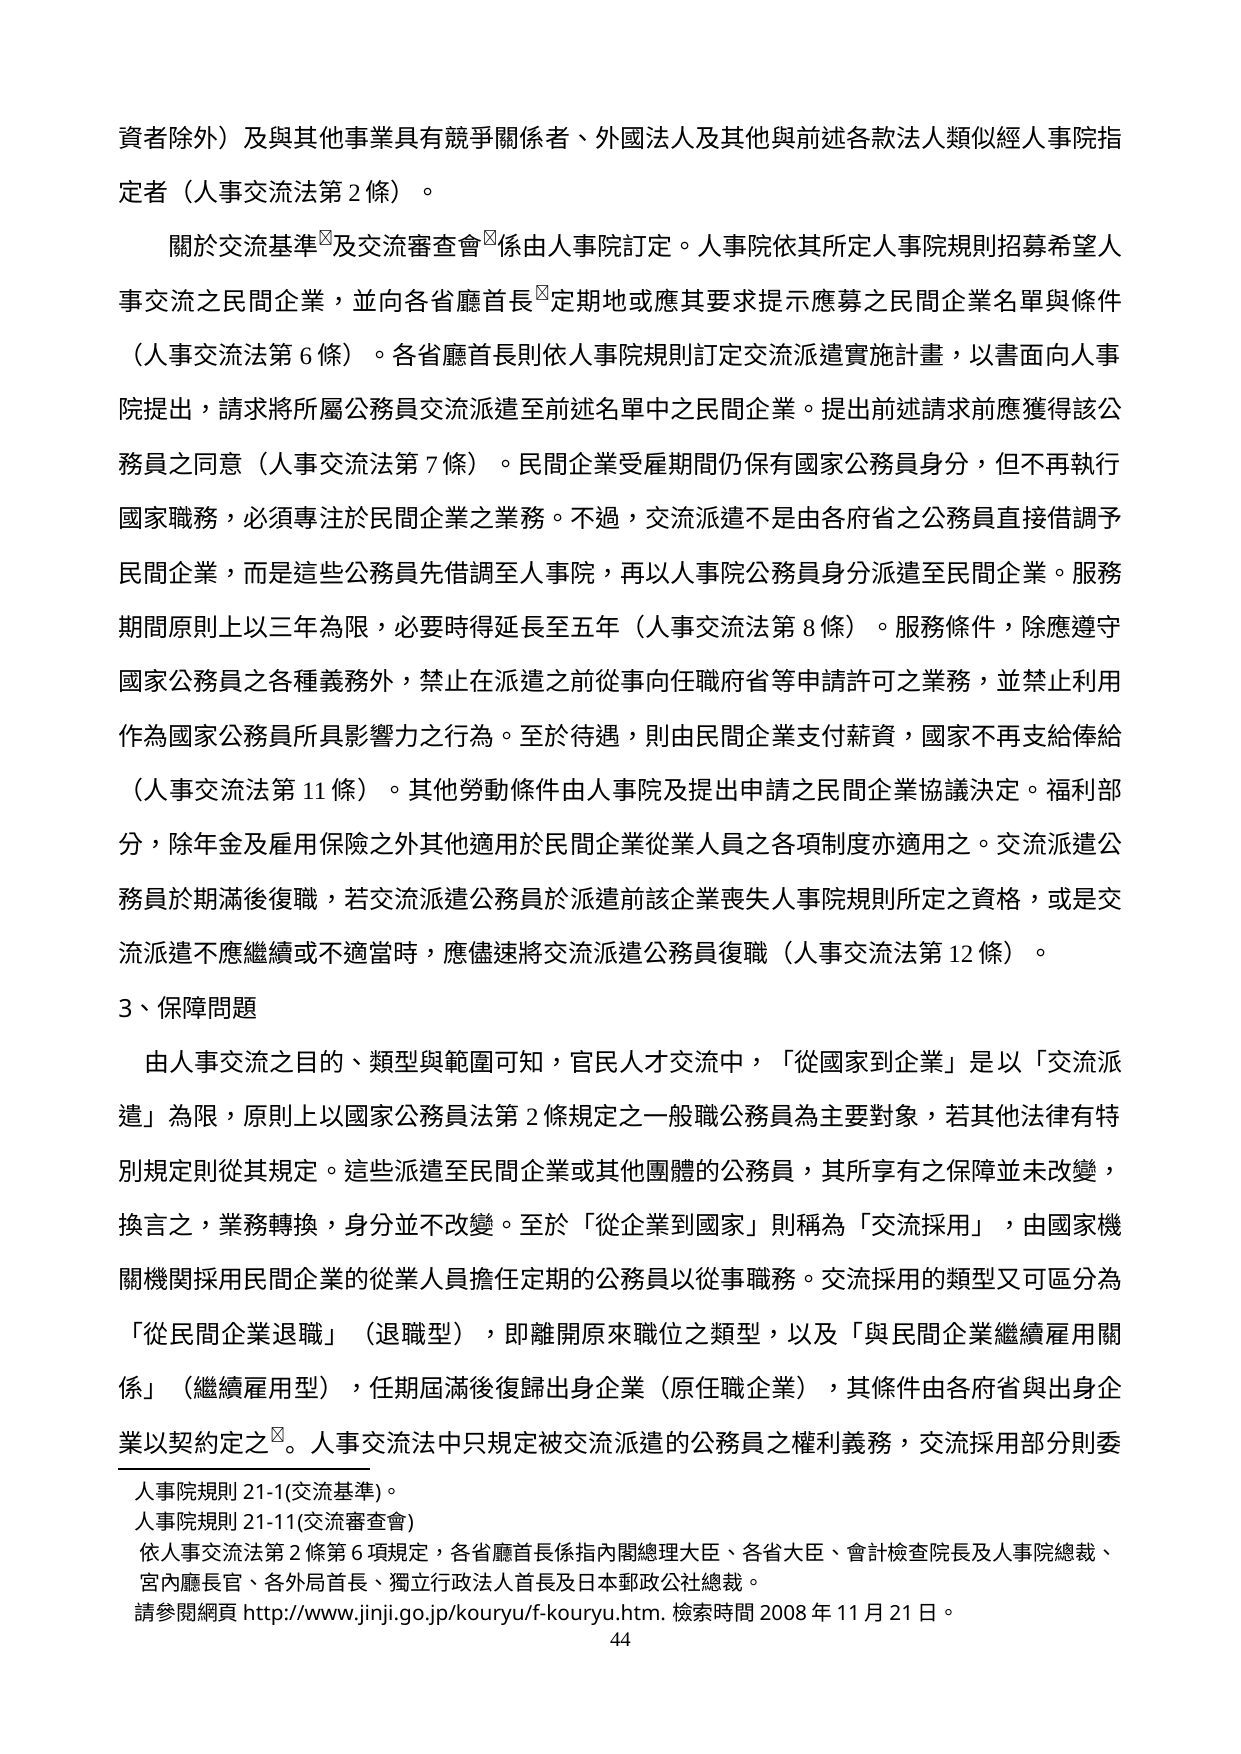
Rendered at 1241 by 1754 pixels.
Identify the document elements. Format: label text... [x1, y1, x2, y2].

text 所謂交流派遣，係指國家公務員於一定期間內被派遣到民間企業，受雇擔任其從業人員，執行其業務。在此所指之公務員，主要係指國家公務員法第2條規定之一般職公務員。但是，臨時公務員及限定任期之常勤公務員、非常勤公務員、附條件採用期間中之公務員、延長勤務公務員、休職者、停職者、派遣法第3條所規定之派遣公務員、法科大學派遣法第4條第3項及第11條第1項所規定被派遣之公務員，以及「候補法官及檢察官之律師職務經驗法」第2條第4項所規定執行律師職務之公務員等則排除於派遣範圍之外。而「民間企業」則包括株式會社、合名會社、合資會社、合同會社、信用金庫、相互會社、其他事業營運之必要經費的主要來源係從事業收益之本國法人（資本之全部或一部由國家或地方自治團體所出資者除外）及與其他事業具有競爭關係者、外國法人及其他與前述各款法人類似經人事院指定者（人事交流法第2條）。 [118, 118, 1122, 209]
text 人事院規則21-1(交流基準)。 [118, 1475, 1122, 1505]
text 請參閱網頁http://www.jinji.go.jp/kouryu/f-kouryu.htm. 檢索時間2008年11月21日。 [118, 1596, 1122, 1627]
text 人事院規則21-11(交流審查會) [118, 1505, 1122, 1536]
text 由人事交流之目的、類型與範圍可知，官民人才交流中，「從國家到企業」是以「交流派遣」為限，原則上以國家公務員法第2條規定之一般職公務員為主要對象，若其他法律有特別規定則從其規定。這些派遣至民間企業或其他團體的公務員，其所享有之保障並未改變，換言之，業務轉換，身分並不改變。至於「從企業到國家」則稱為「交流採用」，由國家機關機関採用民間企業的從業人員擔任定期的公務員以從事職務。交流採用的類型又可區分為「從民間企業退職」（退職型），即離開原來職位之類型，以及「與民間企業繼續雇用關係」（繼續雇用型），任期屆滿後復歸出身企業（原任職企業），其條件由各府省與出身企業以契約定之。人事交流法中只規定被交流派遣的公務員之權利義務，交流採用部分則委 [118, 1042, 1122, 1459]
text 3、保障問題 [118, 988, 1122, 1024]
text 關於交流基準及交流審查會係由人事院訂定。人事院依其所定人事院規則招募希望人事交流之民間企業，並向各省廳首長定期地或應其要求提示應募之民間企業名單與條件（人事交流法第6條）。各省廳首長則依人事院規則訂定交流派遣實施計畫，以書面向人事院提出，請求將所屬公務員交流派遣至前述名單中之民間企業。提出前述請求前應獲得該公務員之同意（人事交流法第7條）。民間企業受雇期間仍保有國家公務員身分，但不再執行國家職務，必須專注於民間企業之業務。不過，交流派遣不是由各府省之公務員直接借調予民間企業，而是這些公務員先借調至人事院，再以人事院公務員身分派遣至民間企業。服務期間原則上以三年為限，必要時得延長至五年（人事交流法第8條）。服務條件，除應遵守國家公務員之各種義務外，禁止在派遣之前從事向任職府省等申請許可之業務，並禁止利用作為國家公務員所具影響力之行為。至於待遇，則由民間企業支付薪資，國家不再支給俸給（人事交流法第11條）。其他勞動條件由人事院及提出申請之民間企業協議決定。福利部分，除年金及雇用保險之外其他適用於民間企業從業人員之各項制度亦適用之。交流派遣公務員於期滿後復職，若交流派遣公務員於派遣前該企業喪失人事院規則所定之資格，或是交流派遣不應繼續或不適當時，應儘速將交流派遣公務員復職（人事交流法第12條）。 [118, 227, 1122, 970]
text 依人事交流法第2條第6項規定，各省廳首長係指內閣總理大臣、各省大臣、會計檢查院長及人事院總裁、宮內廳長官、各外局首長、獨立行政法人首長及日本郵政公社總裁。 [118, 1536, 1122, 1596]
